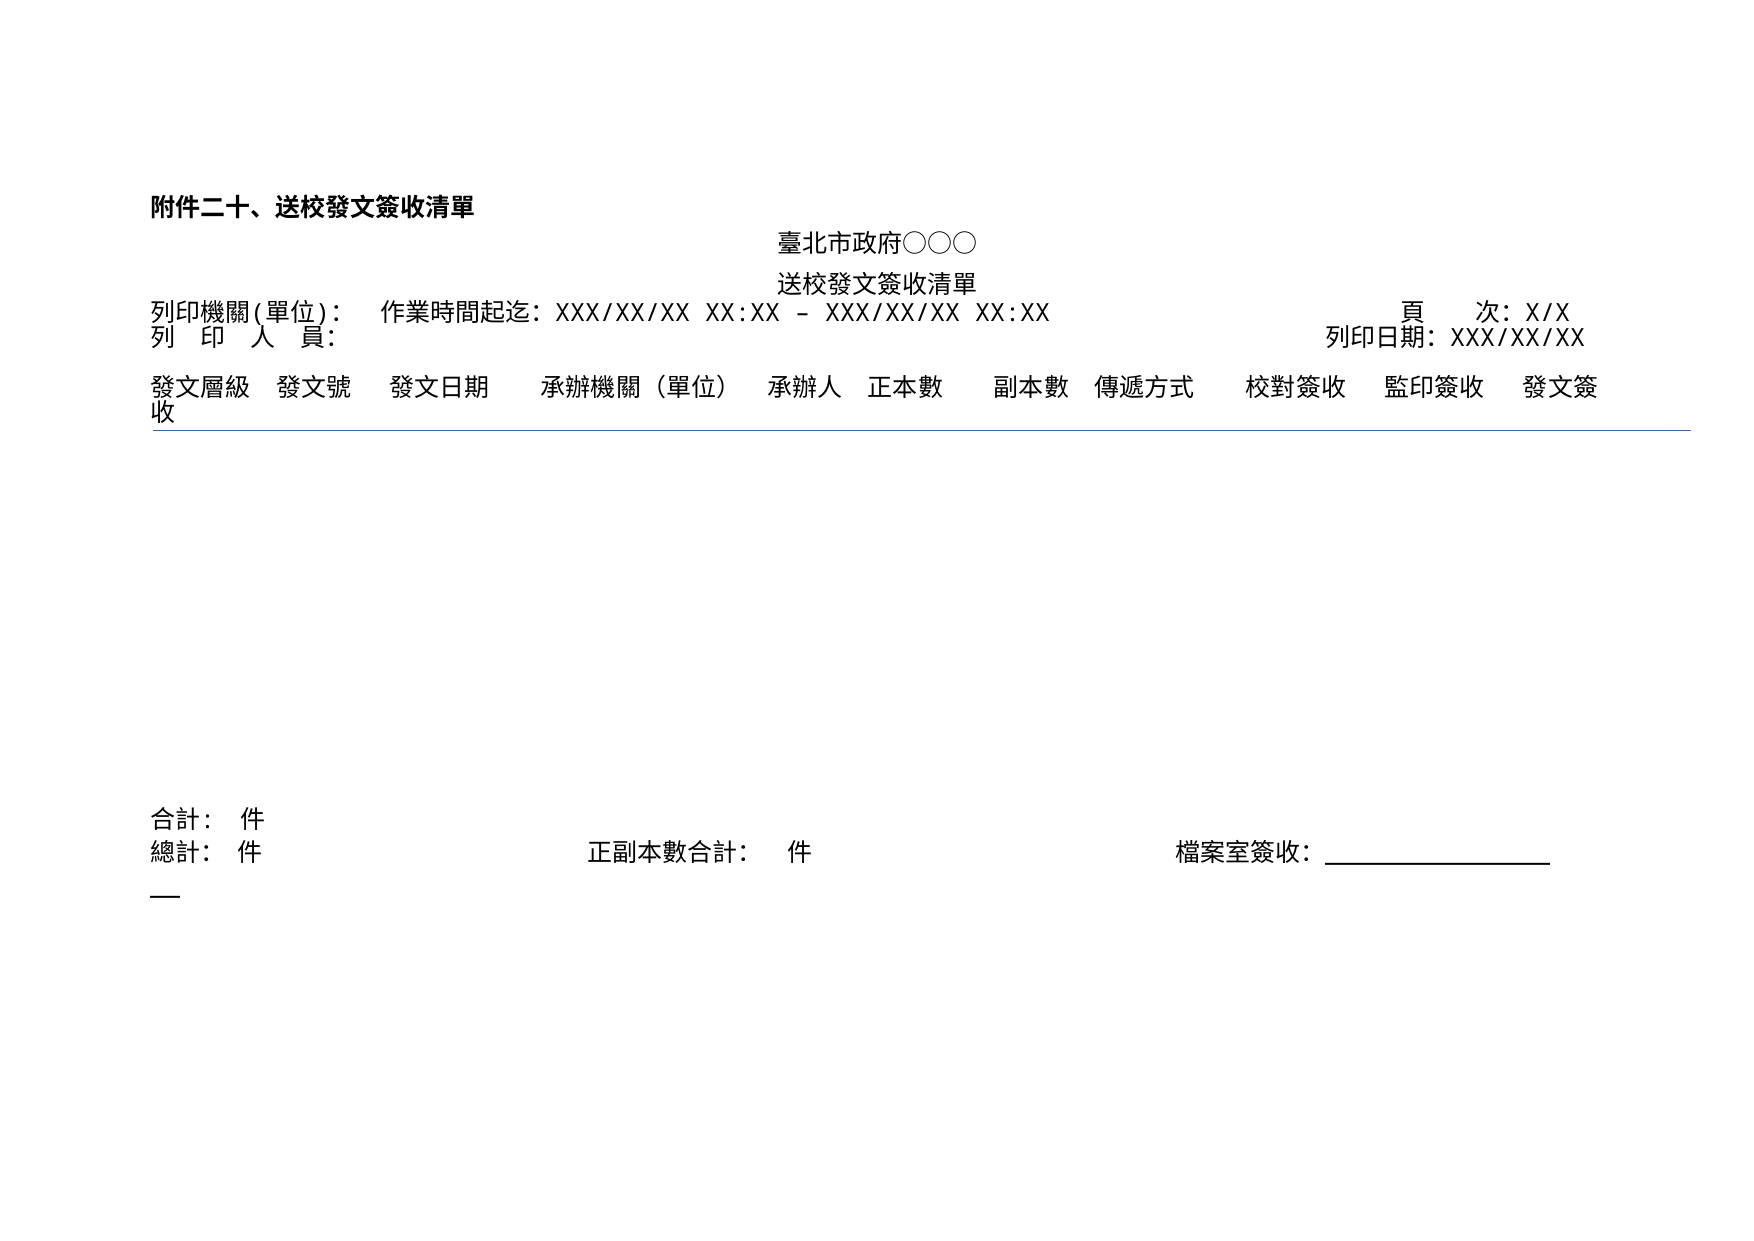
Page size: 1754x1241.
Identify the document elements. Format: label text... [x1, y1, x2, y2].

text 列印機關(單位)： 作業時間起迄：XXX/XX/XX XX:XX – XXX/XX/XX XX:XX 頁 次：X/X [150, 301, 1604, 326]
text 臺北市政府○○○ [150, 223, 1604, 260]
text 附件二十、送校發文簽收清單 [150, 187, 1604, 223]
text 合計: 件 [150, 801, 1554, 835]
text 總計： 件 正副本數合計： 件 檔案室簽收：_________________ [150, 835, 1554, 901]
text 送校發文簽收清單 [150, 260, 1604, 301]
text 列 印 人 員： 列印日期：XXX/XX/XX [150, 326, 1604, 351]
text 發文層級 發文號 發文日期 承辦機關（單位） 承辦人 正本數 副本數 傳遞方式 校對簽收 監印簽收 發文簽收 [150, 376, 1604, 426]
